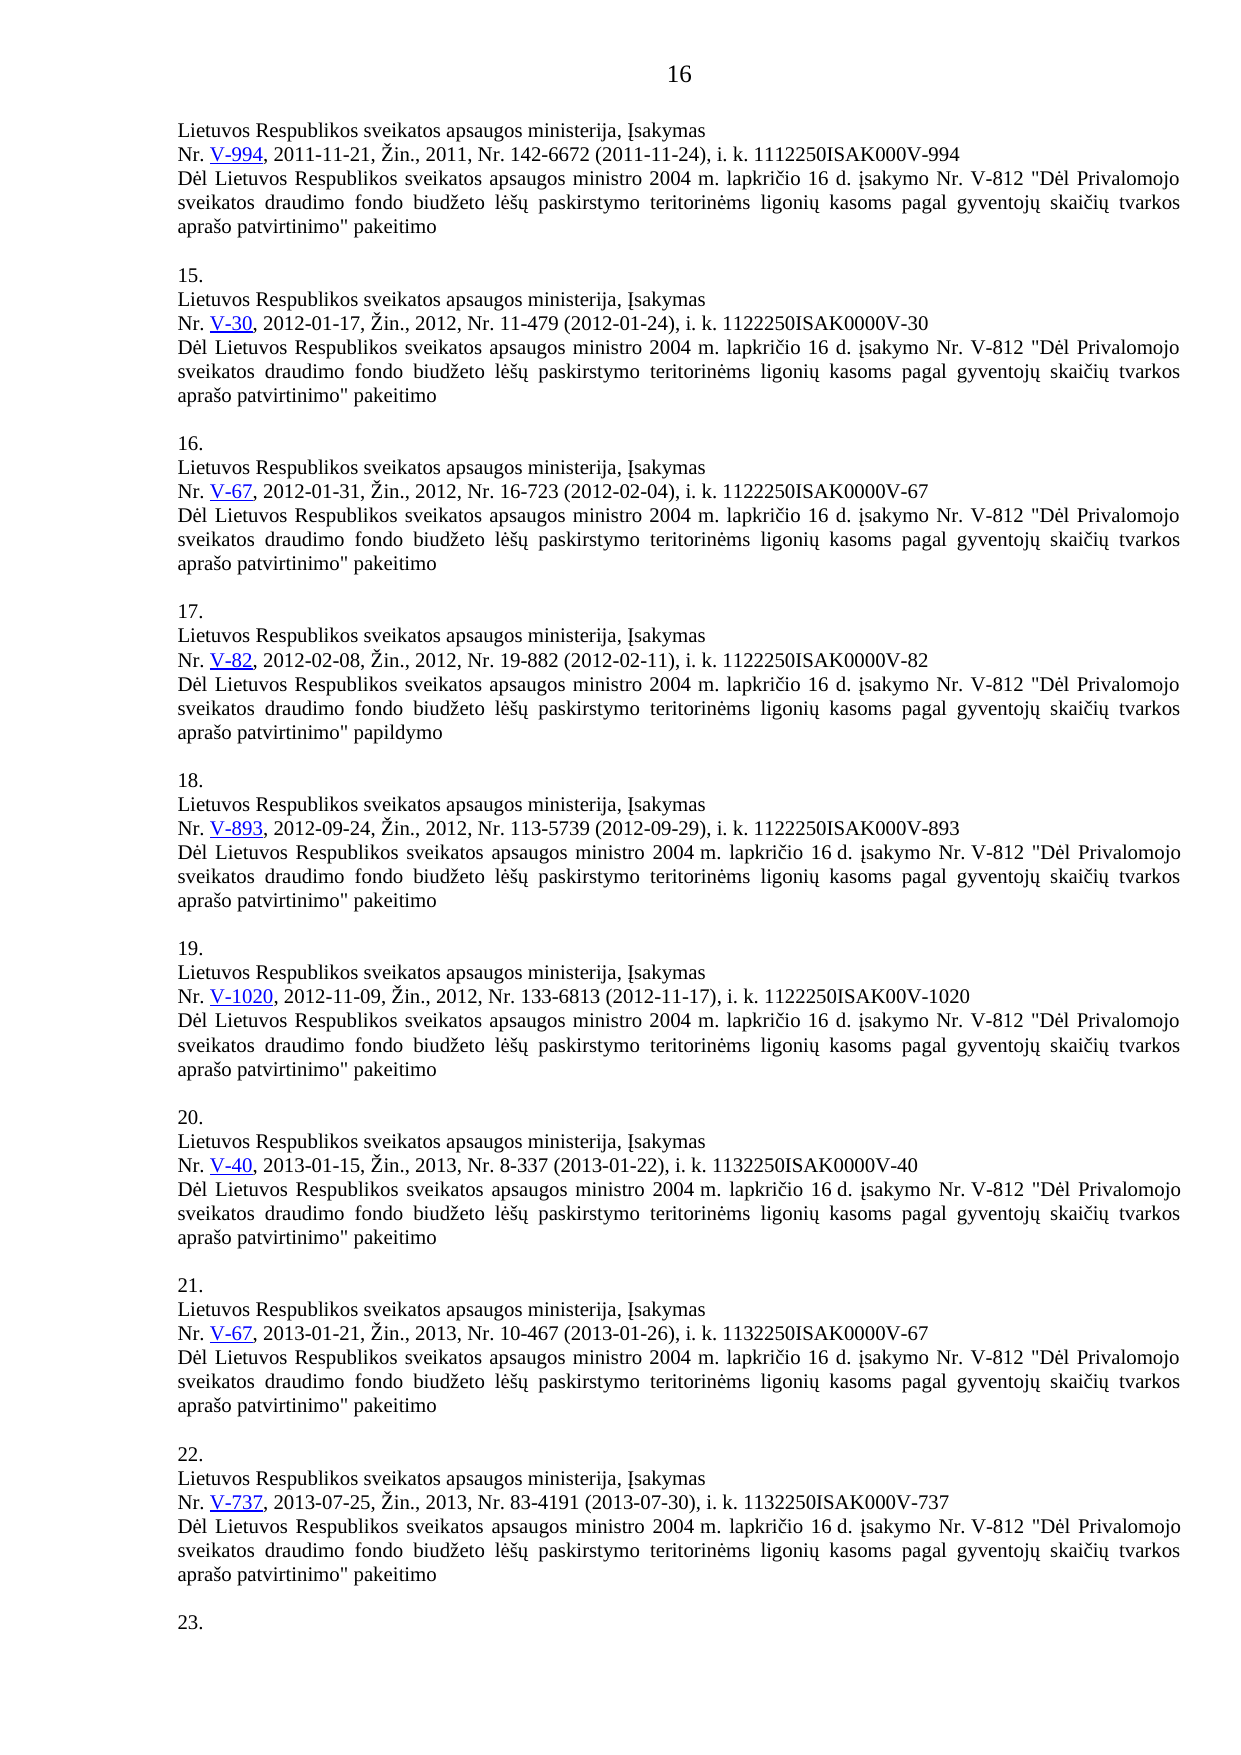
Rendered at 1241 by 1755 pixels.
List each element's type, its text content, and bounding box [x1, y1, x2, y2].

text 16. [177, 431, 1181, 455]
text 17. [177, 599, 1181, 623]
text Lietuvos Respublikos sveikatos apsaugos ministerija, Įsakymas [177, 118, 1181, 142]
text Lietuvos Respublikos sveikatos apsaugos ministerija, Įsakymas [177, 1297, 1181, 1321]
text Lietuvos Respublikos sveikatos apsaugos ministerija, Įsakymas [177, 455, 1181, 479]
text Nr. V-994, 2011-11-21, Žin., 2011, Nr. 142-6672 (2011-11-24), i. k. 1112250ISAK000V-994 [177, 142, 1181, 166]
text Lietuvos Respublikos sveikatos apsaugos ministerija, Įsakymas [177, 623, 1181, 647]
text Nr. V-737, 2013-07-25, Žin., 2013, Nr. 83-4191 (2013-07-30), i. k. 1132250ISAK000V-737 [177, 1490, 1181, 1514]
text Dėl Lietuvos Respublikos sveikatos apsaugos ministro 2004 m. lapkričio 16 d. įsakymo Nr. V-812 "Dėl Privalomojo sveikatos draudimo fondo biudžeto lėšų paskirstymo teritorinėms ligonių kasoms pagal gyventojų skaičių tvarkos aprašo patvirtinimo" pakeitimo [177, 840, 1181, 912]
text Nr. V-67, 2012-01-31, Žin., 2012, Nr. 16-723 (2012-02-04), i. k. 1122250ISAK0000V-67 [177, 479, 1181, 503]
text Dėl Lietuvos Respublikos sveikatos apsaugos ministro 2004 m. lapkričio 16 d. įsakymo Nr. V-812 "Dėl Privalomojo sveikatos draudimo fondo biudžeto lėšų paskirstymo teritorinėms ligonių kasoms pagal gyventojų skaičių tvarkos aprašo patvirtinimo" pakeitimo [177, 166, 1181, 238]
text Nr. V-893, 2012-09-24, Žin., 2012, Nr. 113-5739 (2012-09-29), i. k. 1122250ISAK000V-893 [177, 816, 1181, 840]
text 20. [177, 1105, 1181, 1129]
text Lietuvos Respublikos sveikatos apsaugos ministerija, Įsakymas [177, 792, 1181, 816]
text Dėl Lietuvos Respublikos sveikatos apsaugos ministro 2004 m. lapkričio 16 d. įsakymo Nr. V-812 "Dėl Privalomojo sveikatos draudimo fondo biudžeto lėšų paskirstymo teritorinėms ligonių kasoms pagal gyventojų skaičių tvarkos aprašo patvirtinimo" pakeitimo [177, 335, 1181, 407]
text 19. [177, 936, 1181, 960]
text Dėl Lietuvos Respublikos sveikatos apsaugos ministro 2004 m. lapkričio 16 d. įsakymo Nr. V-812 "Dėl Privalomojo sveikatos draudimo fondo biudžeto lėšų paskirstymo teritorinėms ligonių kasoms pagal gyventojų skaičių tvarkos aprašo patvirtinimo" pakeitimo [177, 1008, 1181, 1081]
text Nr. V-67, 2013-01-21, Žin., 2013, Nr. 10-467 (2013-01-26), i. k. 1132250ISAK0000V-67 [177, 1321, 1181, 1345]
text 18. [177, 768, 1181, 792]
text Dėl Lietuvos Respublikos sveikatos apsaugos ministro 2004 m. lapkričio 16 d. įsakymo Nr. V-812 "Dėl Privalomojo sveikatos draudimo fondo biudžeto lėšų paskirstymo teritorinėms ligonių kasoms pagal gyventojų skaičių tvarkos aprašo patvirtinimo" pakeitimo [177, 503, 1181, 575]
text Nr. V-1020, 2012-11-09, Žin., 2012, Nr. 133-6813 (2012-11-17), i. k. 1122250ISAK00V-1020 [177, 984, 1181, 1008]
text Nr. V-40, 2013-01-15, Žin., 2013, Nr. 8-337 (2013-01-22), i. k. 1132250ISAK0000V-40 [177, 1153, 1181, 1177]
text Lietuvos Respublikos sveikatos apsaugos ministerija, Įsakymas [177, 1466, 1181, 1490]
text Dėl Lietuvos Respublikos sveikatos apsaugos ministro 2004 m. lapkričio 16 d. įsakymo Nr. V-812 "Dėl Privalomojo sveikatos draudimo fondo biudžeto lėšų paskirstymo teritorinėms ligonių kasoms pagal gyventojų skaičių tvarkos aprašo patvirtinimo" papildymo [177, 672, 1181, 744]
text 15. [177, 262, 1181, 287]
text Lietuvos Respublikos sveikatos apsaugos ministerija, Įsakymas [177, 1129, 1181, 1153]
text 23. [177, 1610, 1181, 1634]
text Nr. V-82, 2012-02-08, Žin., 2012, Nr. 19-882 (2012-02-11), i. k. 1122250ISAK0000V-82 [177, 647, 1181, 672]
text Lietuvos Respublikos sveikatos apsaugos ministerija, Įsakymas [177, 287, 1181, 311]
text Nr. V-30, 2012-01-17, Žin., 2012, Nr. 11-479 (2012-01-24), i. k. 1122250ISAK0000V-30 [177, 311, 1181, 335]
text Dėl Lietuvos Respublikos sveikatos apsaugos ministro 2004 m. lapkričio 16 d. įsakymo Nr. V-812 "Dėl Privalomojo sveikatos draudimo fondo biudžeto lėšų paskirstymo teritorinėms ligonių kasoms pagal gyventojų skaičių tvarkos aprašo patvirtinimo" pakeitimo [177, 1514, 1181, 1586]
text Lietuvos Respublikos sveikatos apsaugos ministerija, Įsakymas [177, 960, 1181, 984]
text Dėl Lietuvos Respublikos sveikatos apsaugos ministro 2004 m. lapkričio 16 d. įsakymo Nr. V-812 "Dėl Privalomojo sveikatos draudimo fondo biudžeto lėšų paskirstymo teritorinėms ligonių kasoms pagal gyventojų skaičių tvarkos aprašo patvirtinimo" pakeitimo [177, 1177, 1181, 1249]
text 22. [177, 1442, 1181, 1466]
text Dėl Lietuvos Respublikos sveikatos apsaugos ministro 2004 m. lapkričio 16 d. įsakymo Nr. V-812 "Dėl Privalomojo sveikatos draudimo fondo biudžeto lėšų paskirstymo teritorinėms ligonių kasoms pagal gyventojų skaičių tvarkos aprašo patvirtinimo" pakeitimo [177, 1345, 1181, 1417]
text 21. [177, 1273, 1181, 1297]
